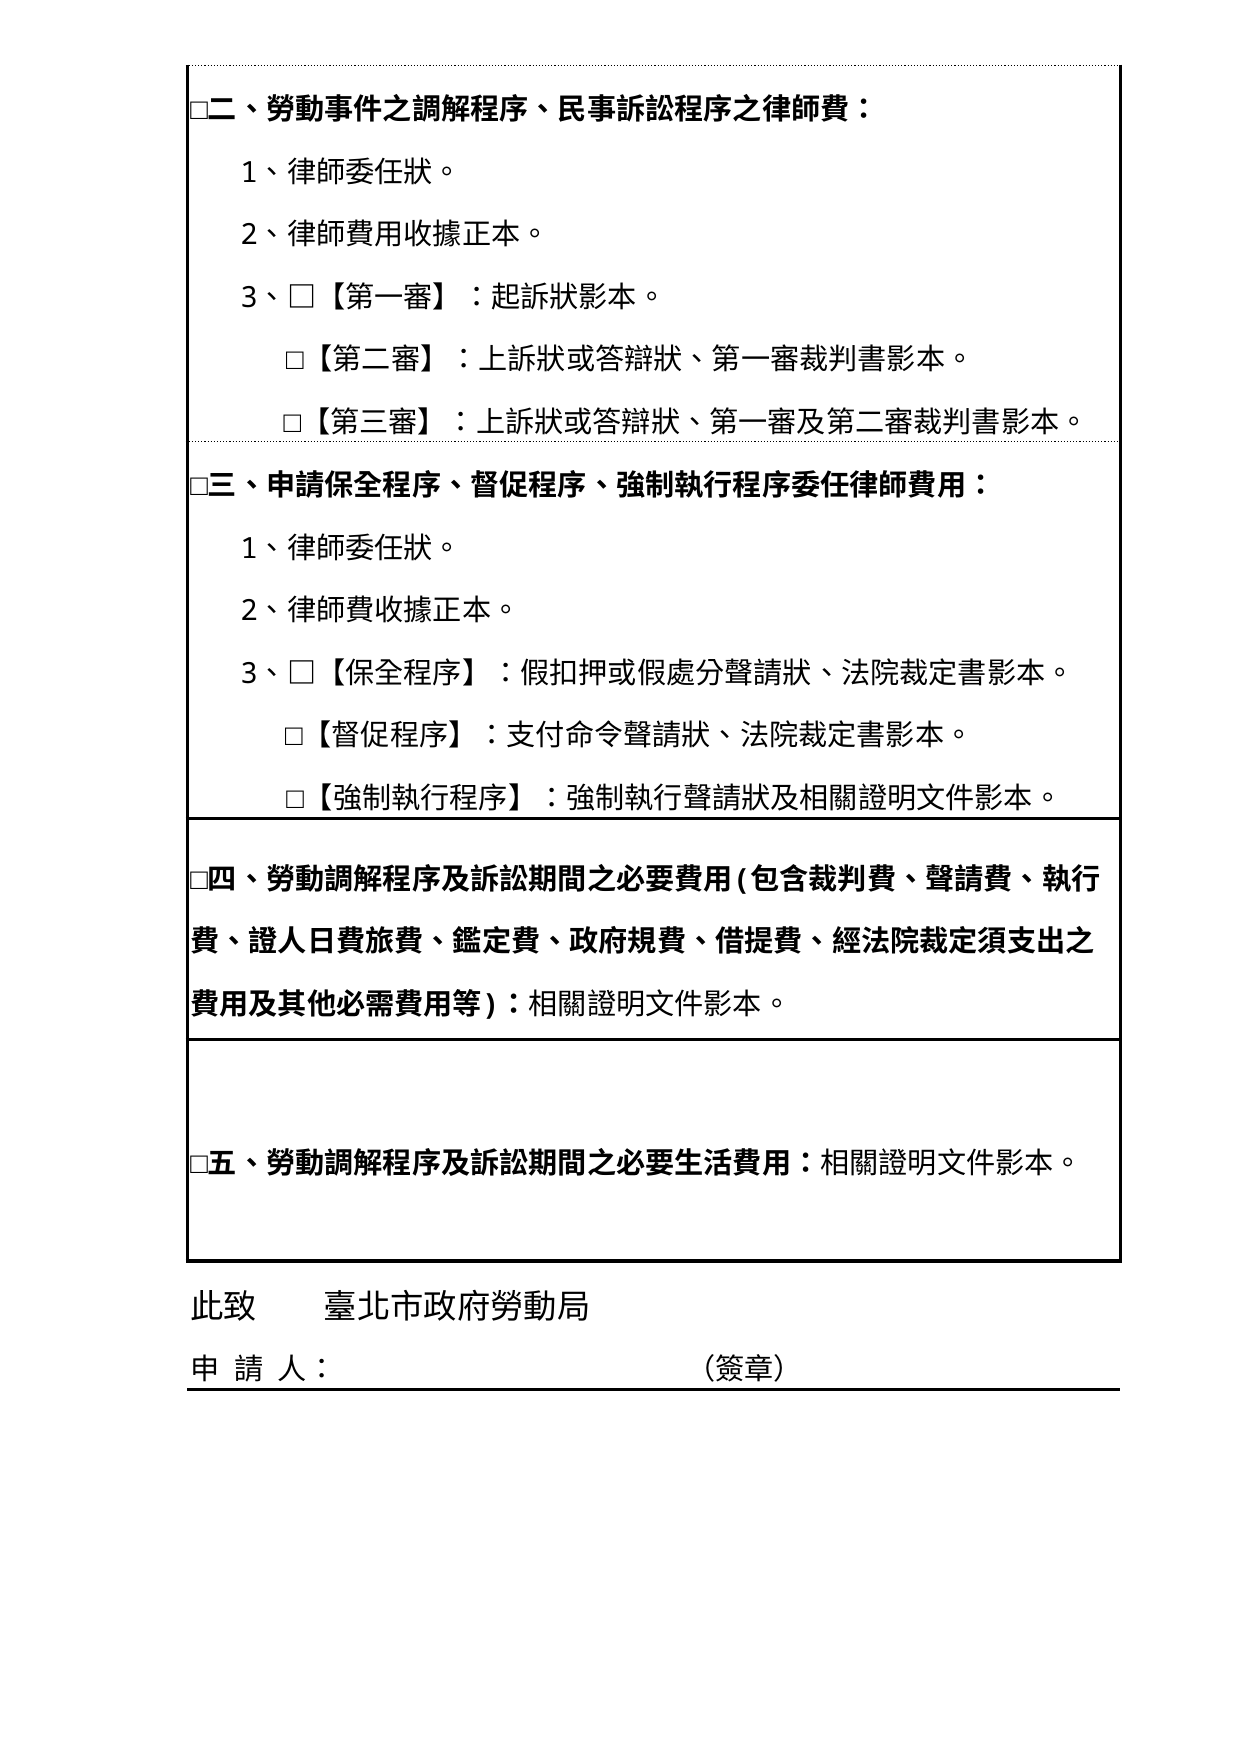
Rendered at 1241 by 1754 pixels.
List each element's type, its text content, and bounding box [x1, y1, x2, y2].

table_cell □三、申請保全程序、督促程序、強制執行程序委任律師費用： 1、律師委任狀。 2、律師費收據正本。 3、□【保全程序】：假扣押或假處分聲請狀、法院裁定書影本。 □【督促程序】：支付命令聲請狀、法院裁定書影本。 □【強制執行程序】：強制執行聲請狀及相關證明文件影本。 [189, 441, 1119, 817]
table_cell □五、勞動調解程序及訴訟期間之必要生活費用：相關證明文件影本。 [189, 1041, 1119, 1259]
table_cell □二、勞動事件之調解程序、民事訴訟程序之律師費： 1、律師委任狀。 2、律師費用收據正本。 3、□【第一審】：起訴狀影本。 □【第二審】：上訴狀或答辯狀、第一審裁判書影本。 □【第三審】：上訴狀或答辯狀、第一審及第二審裁判書影本。 [189, 65, 1119, 441]
table_cell □四、勞動調解程序及訴訟期間之必要費用(包含裁判費、聲請費、執行費、證人日費旅費、鑑定費、政府規費、借提費、經法院裁定須支出之費用及其他必需費用等)：相關證明文件影本。 [189, 820, 1119, 1038]
table_cell 此致 臺北市政府勞動局 申 請 人： （簽章） [187, 1263, 1120, 1387]
